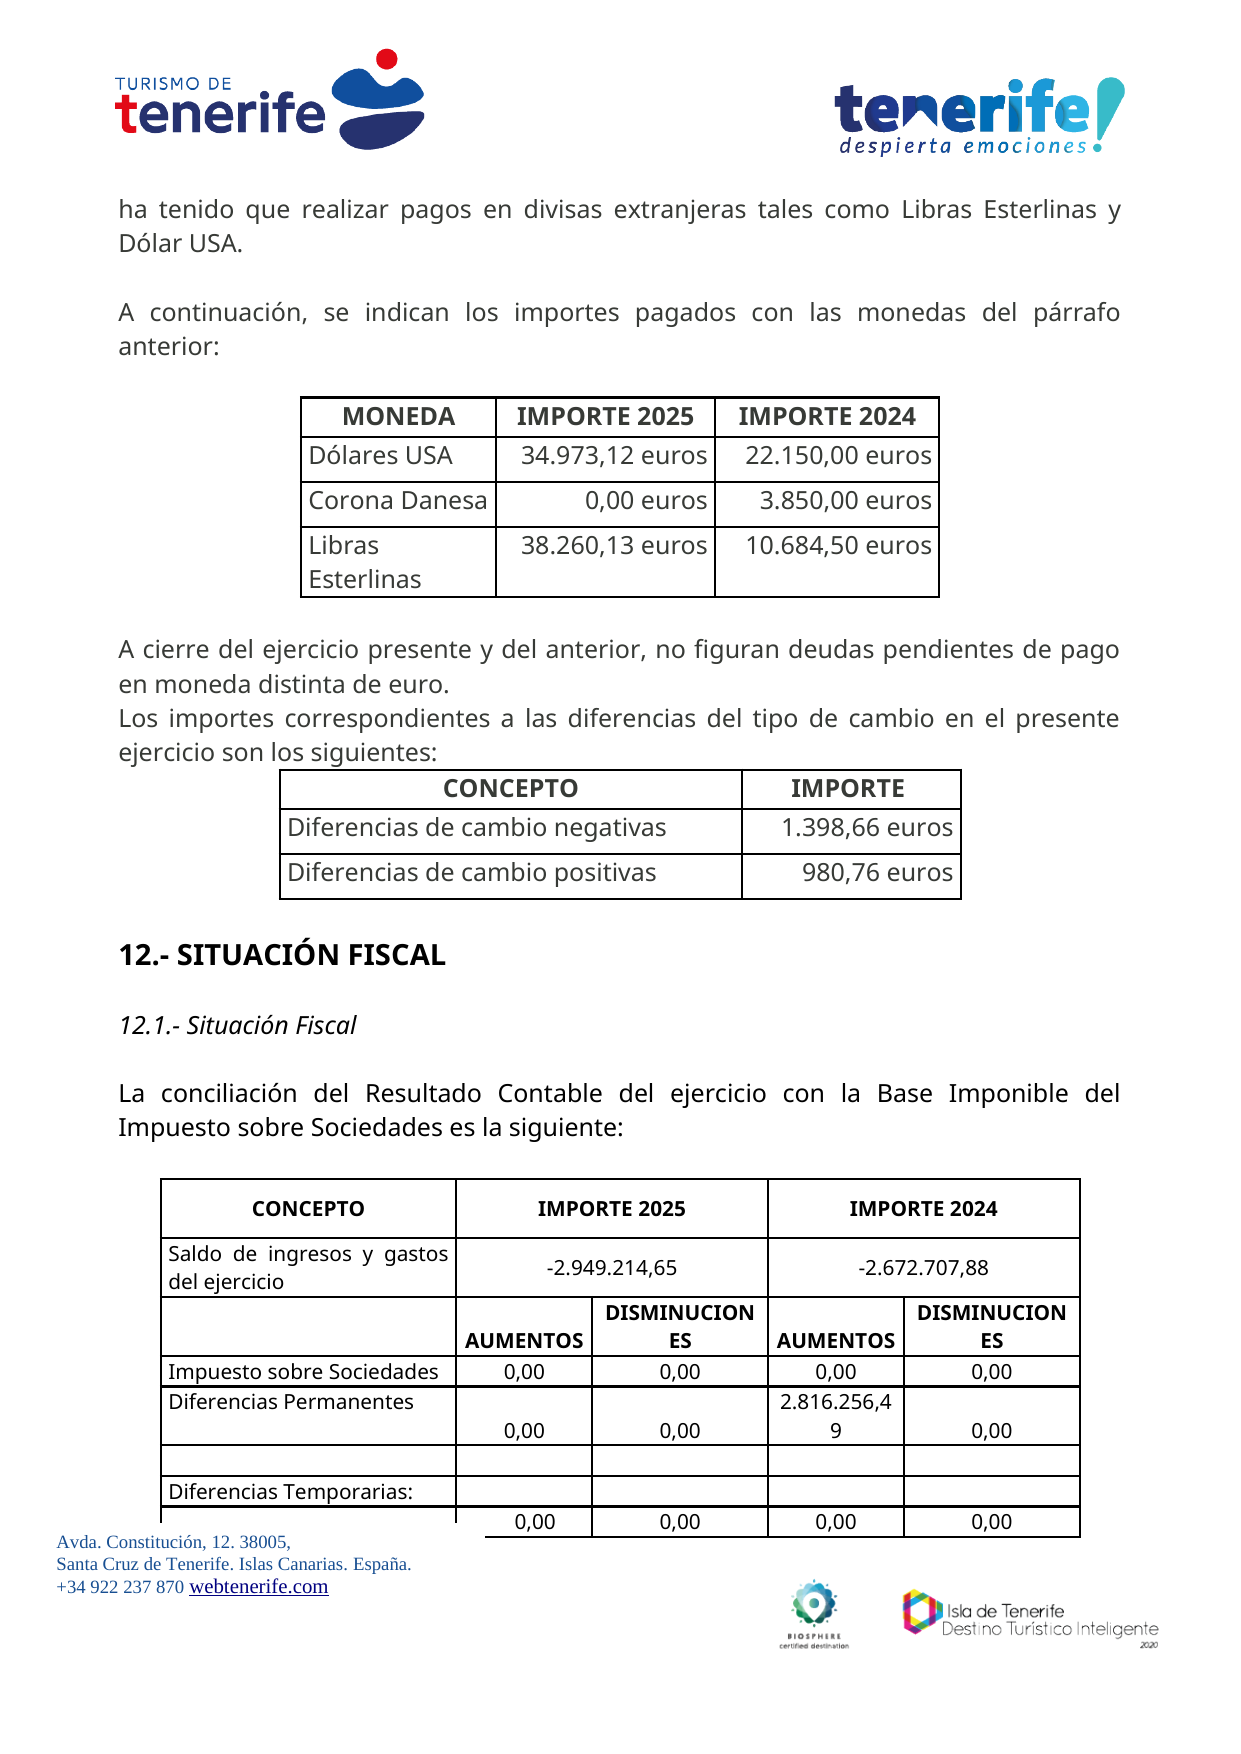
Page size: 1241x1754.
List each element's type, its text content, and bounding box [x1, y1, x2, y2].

text La conciliación del Resultado Contable del ejercicio con la Base Imponible del Impuesto sobre Sociedades es la siguiente: [118, 1076, 1122, 1144]
text A cierre del ejercicio presente y del anterior, no figuran deudas pendientes de pago en moneda distinta de euro. [118, 632, 1122, 700]
table_header CONCEPTO [281, 771, 741, 808]
table_cell DISMINUCIONES [905, 1298, 1079, 1355]
table_cell 1.398,66 euros [743, 810, 960, 853]
table_cell 38.260,13 euros [497, 528, 714, 596]
table_cell 3.850,00 euros [716, 483, 938, 526]
table_cell 0,00 [457, 1388, 591, 1444]
table_cell Saldo de ingresos y gastos del ejercicio [162, 1239, 455, 1296]
table_cell -2.672.707,88 [769, 1239, 1079, 1296]
table_cell 0,00 [769, 1508, 903, 1536]
table_cell [457, 1477, 591, 1505]
table_cell Diferencias Permanentes [162, 1388, 455, 1444]
table_cell 0,00 [593, 1357, 767, 1385]
table_cell 0,00 [593, 1508, 767, 1536]
table_cell 2.816.256,49 [769, 1388, 903, 1444]
table_cell 0,00 [905, 1508, 1079, 1536]
text Como consecuencia de las actividades que desarrolla la Sociedad, ésta ha recibido servicios de empresas que operan en países cuya moneda funcional es distinta a la del euro, por lo que ha tenido que realizar pagos en divisas extranjeras tales como Libras Esterlinas y Dólar USA. [118, 192, 1122, 260]
text 12.- SITUACIÓN FISCAL [118, 934, 1122, 974]
text A continuación, se indican los importes pagados con las monedas del párrafo anterior: [118, 294, 1122, 362]
table_cell [769, 1477, 903, 1505]
table_cell [162, 1446, 455, 1475]
table_cell 980,76 euros [743, 855, 960, 898]
table_header MONEDA [302, 399, 495, 436]
table_cell [457, 1446, 591, 1475]
table_cell Corona Danesa [302, 483, 495, 526]
table_cell 0,00 [593, 1388, 767, 1444]
table_header IMPORTE [743, 771, 960, 808]
table_cell [593, 1446, 767, 1475]
table_cell [769, 1446, 903, 1475]
text Los importes correspondientes a las diferencias del tipo de cambio en el presente ejercicio son los siguientes: [118, 700, 1122, 768]
table_cell DISMINUCIONES [593, 1298, 767, 1355]
table_cell 0,00 [457, 1357, 591, 1385]
table_cell [162, 1508, 455, 1523]
table_cell Diferencias de cambio negativas [281, 810, 741, 853]
table_cell Impuesto sobre Sociedades [162, 1357, 455, 1385]
table_cell Diferencias Temporarias: [162, 1477, 455, 1505]
table_cell 34.973,12 euros [497, 438, 714, 481]
table_cell AUMENTOS [457, 1298, 591, 1355]
table_cell 0,00 [905, 1388, 1079, 1444]
table_cell 0,00 [905, 1357, 1079, 1385]
table_cell Dólares USA [302, 438, 495, 481]
text 12.1.- Situación Fiscal [118, 1008, 1122, 1042]
table_cell 22.150,00 euros [716, 438, 938, 481]
table_cell 0,00 euros [497, 483, 714, 526]
table_cell 0,00 [769, 1357, 903, 1385]
table_cell 10.684,50 euros [716, 528, 938, 596]
table_header IMPORTE 2025 [497, 399, 714, 436]
table_cell AUMENTOS [769, 1298, 903, 1355]
table_cell [593, 1477, 767, 1505]
table_cell Diferencias de cambio positivas [281, 855, 741, 898]
table_header IMPORTE 2025 [457, 1180, 767, 1237]
table_header IMPORTE 2024 [716, 399, 938, 436]
table_cell [162, 1298, 455, 1355]
table_cell 0,00 [457, 1508, 591, 1536]
table_cell [905, 1477, 1079, 1505]
table_cell [905, 1446, 1079, 1475]
table_cell Libras Esterlinas [302, 528, 495, 596]
table_cell -2.949.214,65 [457, 1239, 767, 1296]
table_header CONCEPTO [162, 1180, 455, 1237]
table_header IMPORTE 2024 [769, 1180, 1079, 1237]
